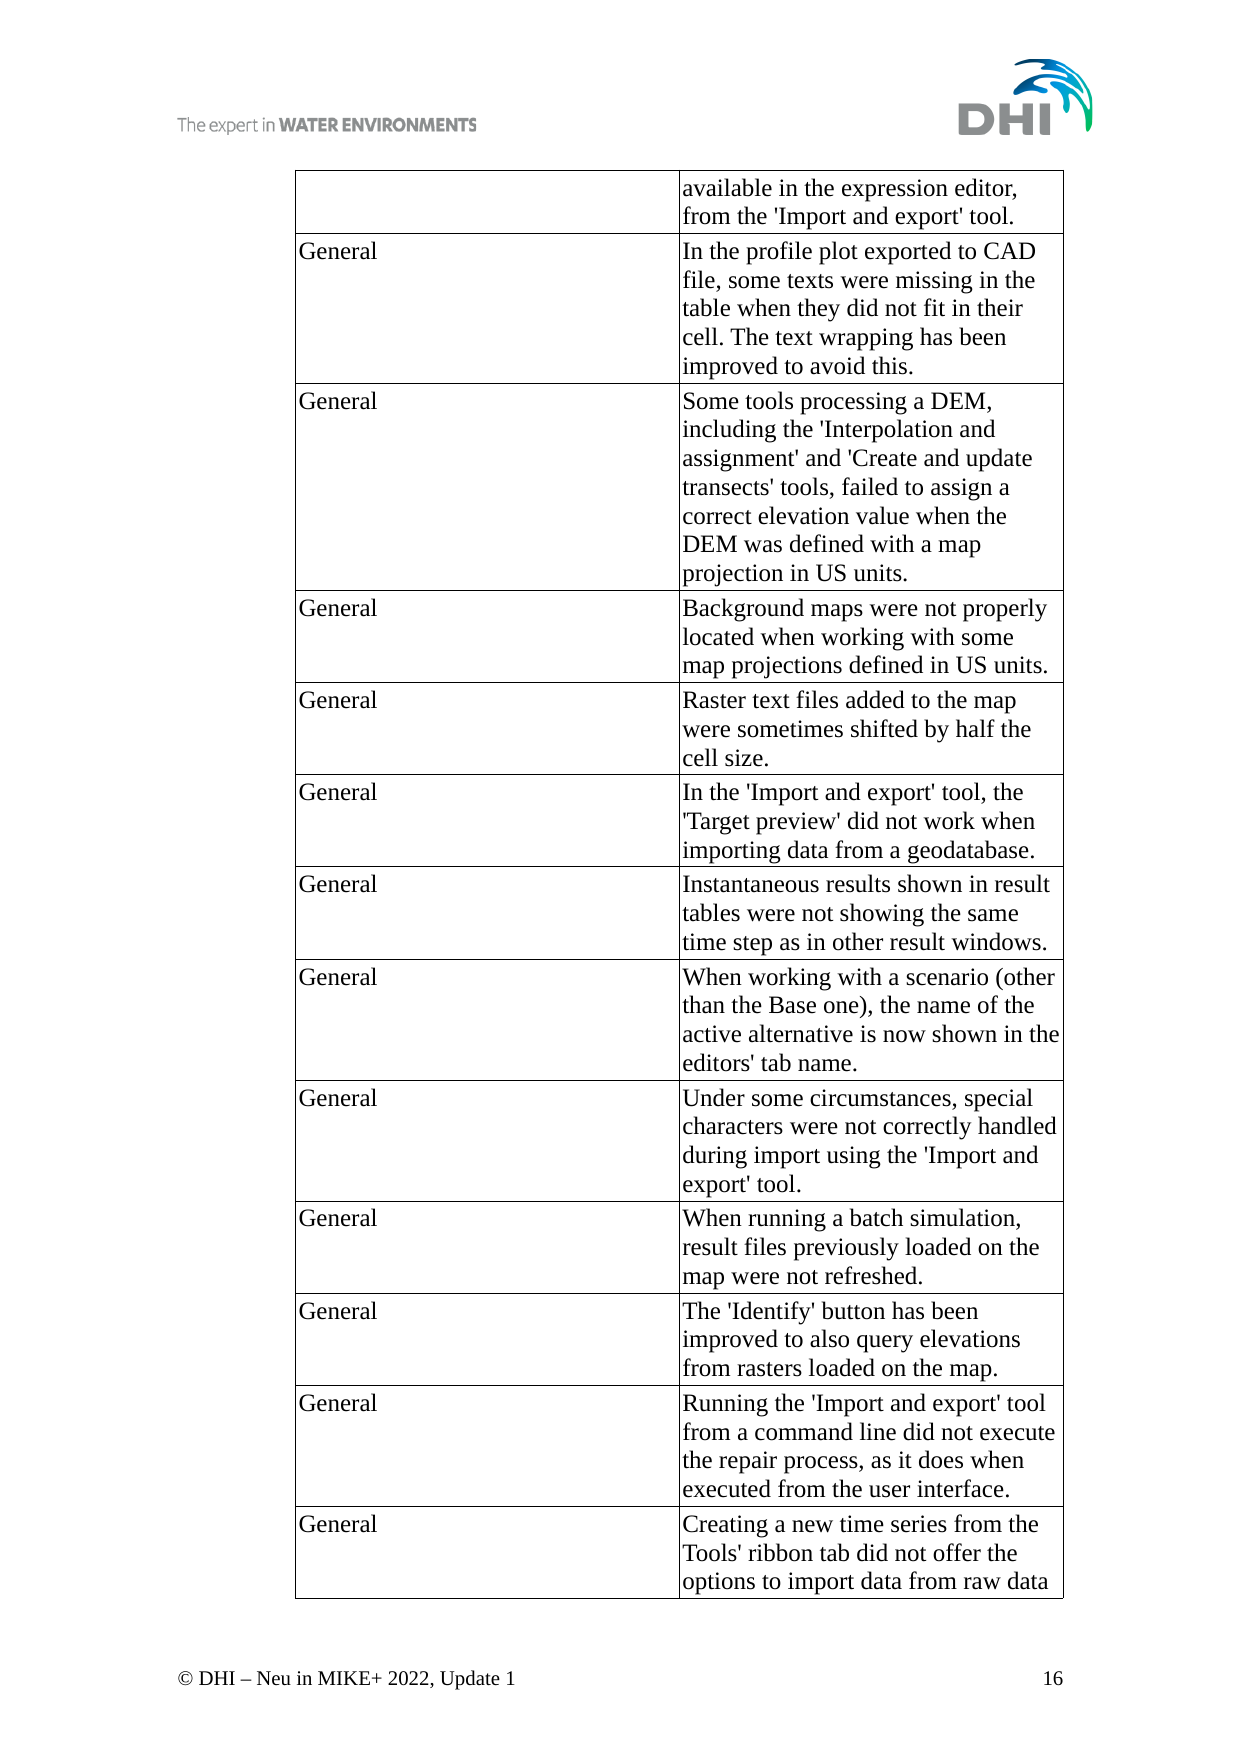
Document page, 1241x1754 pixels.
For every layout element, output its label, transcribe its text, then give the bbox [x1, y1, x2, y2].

table_cell Creating a new time series from the Tools' ribbon tab did not offer the options to import data from raw data [680, 1507, 1063, 1598]
table_cell General [296, 1294, 679, 1385]
table_cell When running a batch simulation, result files previously loaded on the map were not refreshed. [680, 1202, 1063, 1293]
table_cell When working with a scenario (other than the Base one), the name of the active alternative is now shown in the editors' tab name. [680, 960, 1063, 1079]
table_cell [296, 171, 679, 233]
table_cell In the profile plot exported to CAD file, some texts were missing in the table when they did not fit in their cell. The text wrapping has been improved to avoid this. [680, 234, 1063, 383]
table_cell available in the expression editor, from the 'Import and export' tool. [680, 171, 1063, 233]
table_cell Running the 'Import and export' tool from a command line did not execute the repair process, as it does when executed from the user interface. [680, 1386, 1063, 1506]
table_cell General [296, 1202, 679, 1293]
table_cell Background maps were not properly located when working with some map projections defined in US units. [680, 591, 1063, 682]
table_cell General [296, 234, 679, 383]
picture [958, 59, 1093, 135]
table_cell General [296, 775, 679, 866]
table_cell The 'Identify' button has been improved to also query elevations from rasters loaded on the map. [680, 1294, 1063, 1385]
table_cell Under some circumstances, special characters were not correctly handled during import using the 'Import and export' tool. [680, 1081, 1063, 1201]
table_cell General [296, 591, 679, 682]
picture [177, 117, 477, 135]
table_cell General [296, 384, 679, 590]
table_cell Raster text files added to the map were sometimes shifted by half the cell size. [680, 683, 1063, 774]
table_cell General [296, 1386, 679, 1506]
table_cell General [296, 1507, 679, 1598]
table_cell Instantaneous results shown in result tables were not showing the same time step as in other result windows. [680, 867, 1063, 959]
table_cell General [296, 1081, 679, 1201]
table_cell General [296, 683, 679, 774]
table_cell Some tools processing a DEM, including the 'Interpolation and assignment' and 'Create and update transects' tools, failed to assign a correct elevation value when the DEM was defined with a map projection in US units. [680, 384, 1063, 590]
table_cell General [296, 960, 679, 1079]
table_cell General [296, 867, 679, 959]
table_cell In the 'Import and export' tool, the 'Target preview' did not work when importing data from a geodatabase. [680, 775, 1063, 866]
